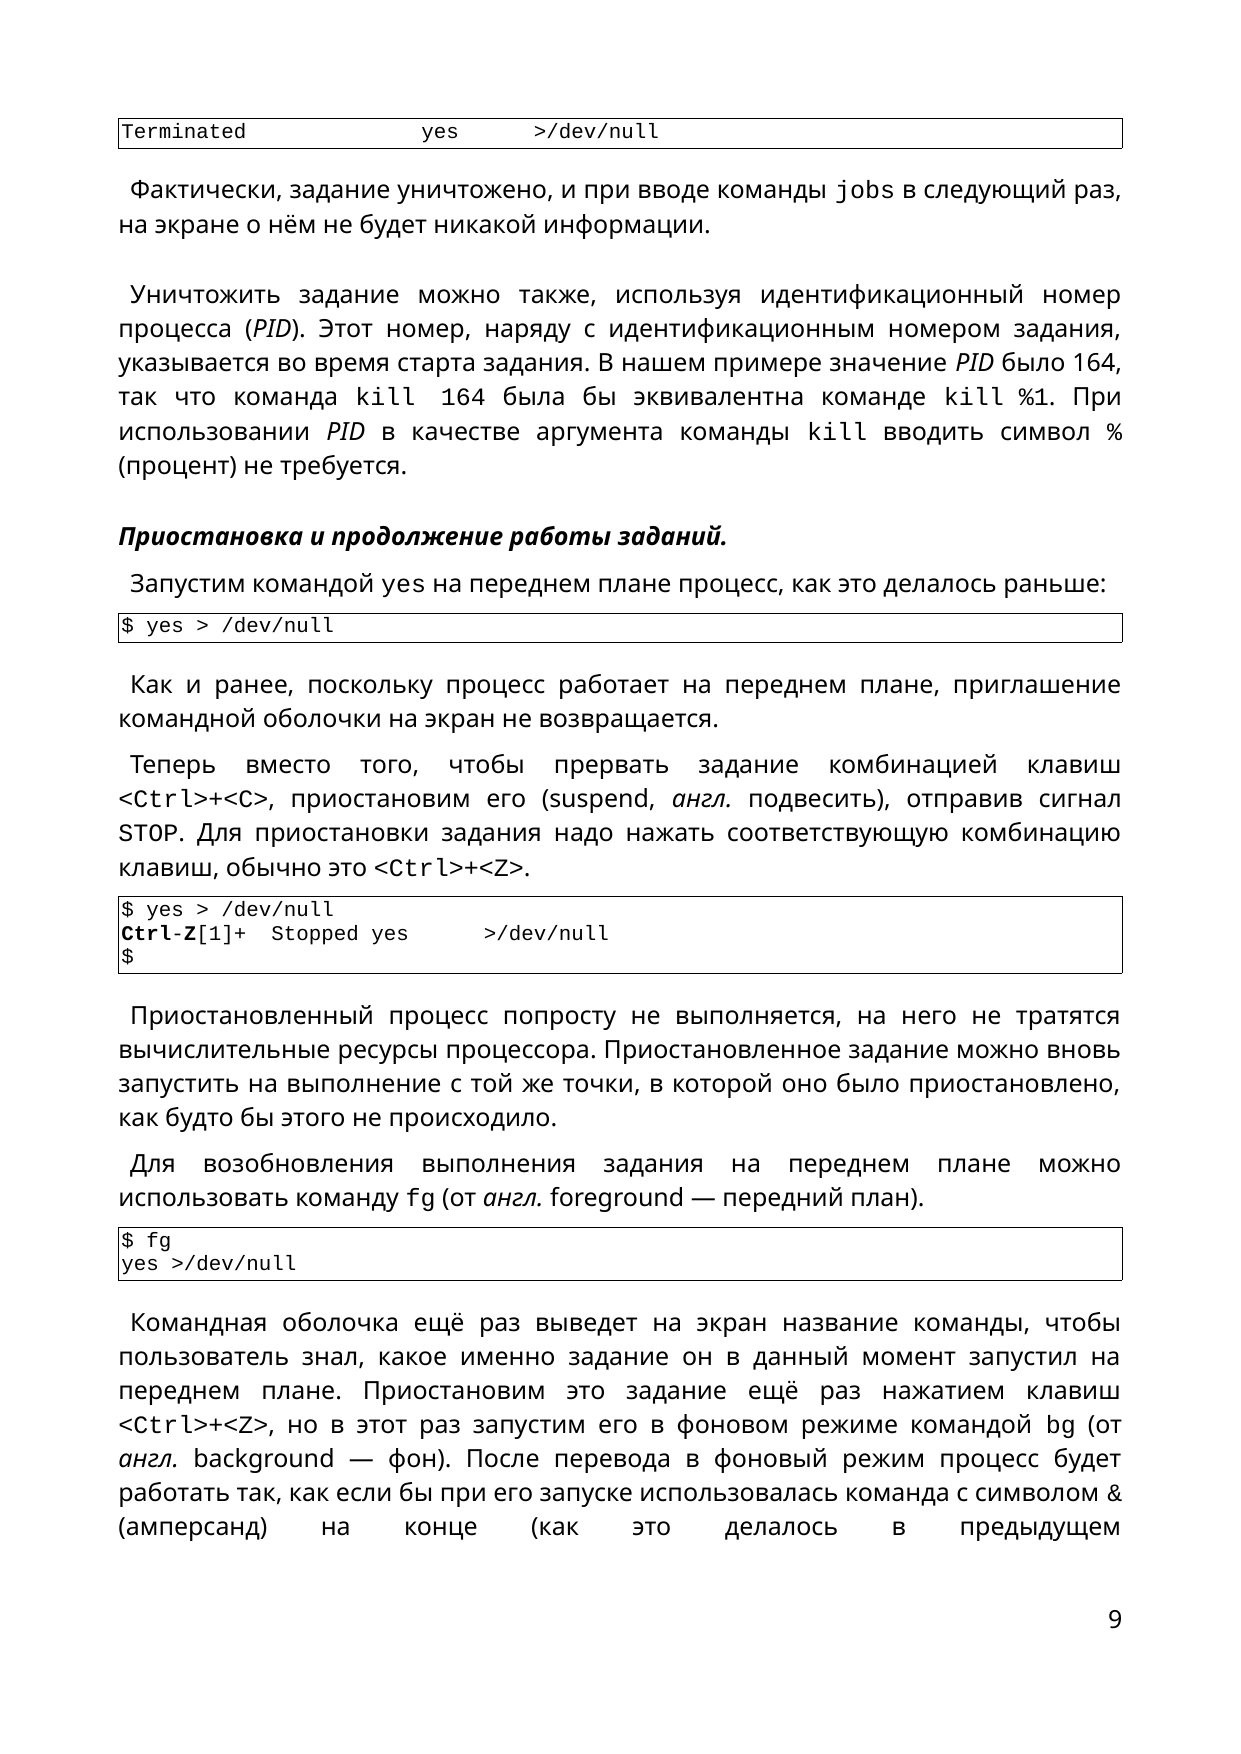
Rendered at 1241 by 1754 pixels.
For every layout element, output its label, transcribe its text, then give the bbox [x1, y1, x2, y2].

text $ [119, 943, 1122, 973]
text Фактически, задание уничтожено, и при вводе команды jobs в следующий раз, на экране о нём не будет никакой информации. [118, 172, 1122, 240]
text Как и ранее, поскольку процесс работает на переднем плане, приглашение командной оболочки на экран не возвращается. [118, 666, 1122, 734]
text $ fg [119, 1228, 1122, 1250]
text Теперь вместо того, чтобы прервать задание комбинацией клавиш <Ctrl>+<C>, приостановим его (suspend, англ. подвесить), отправив сигнал STOP. Для приостановки задания надо нажать соответствующую комбинацию клавиш, обычно это <Ctrl>+<Z>. [118, 747, 1122, 884]
text Ctrl-Z[1]+ Stopped yes >/dev/null [119, 920, 1122, 943]
text Для возобновления выполнения задания на переднем плане можно использовать команду fg (от англ. foreground — передний план). [118, 1146, 1122, 1214]
text yes >/dev/null [119, 1250, 1122, 1280]
text Terminated yes >/dev/null [119, 119, 1122, 148]
text Приостановленный процесс попросту не выполняется, на него не тратятся вычислительные ресурсы процессора. Приостановленное задание можно вновь запустить на выполнение с той же точки, в которой оно было приостановлено, как будто бы этого не происходило. [118, 997, 1122, 1133]
subtitle Приостановка и продолжение работы заданий. [118, 519, 1122, 553]
text $ yes > /dev/null [119, 897, 1122, 920]
text Запустим командой yes на переднем плане процесс, как это делалось раньше: [118, 566, 1122, 600]
text $ yes > /dev/null [119, 614, 1122, 642]
text Уничтожить задание можно также, используя идентификационный номер процесса (PID). Этот номер, наряду с идентификационным номером задания, указывается во время старта задания. В нашем примере значение PID было 164, так что команда kill 164 была бы эквивалентна команде kill %1. При использовании PID в качестве аргумента команды kill вводить символ % (процент) не требуется. [118, 277, 1122, 482]
text Командная оболочка ещё раз выведет на экран название команды, чтобы пользователь знал, какое именно задание он в данный момент запустил на переднем плане. Приостановим это задание ещё раз нажатием клавиш <Ctrl>+<Z>, но в этот раз запустим его в фоновом режиме командой bg (от англ. background — фон). После перевода в фоновый режим процесс будет работать так, как если бы при его запуске использовалась команда с символом & (амперсанд) на конце (как это делалось в предыдущем [118, 1304, 1122, 1543]
